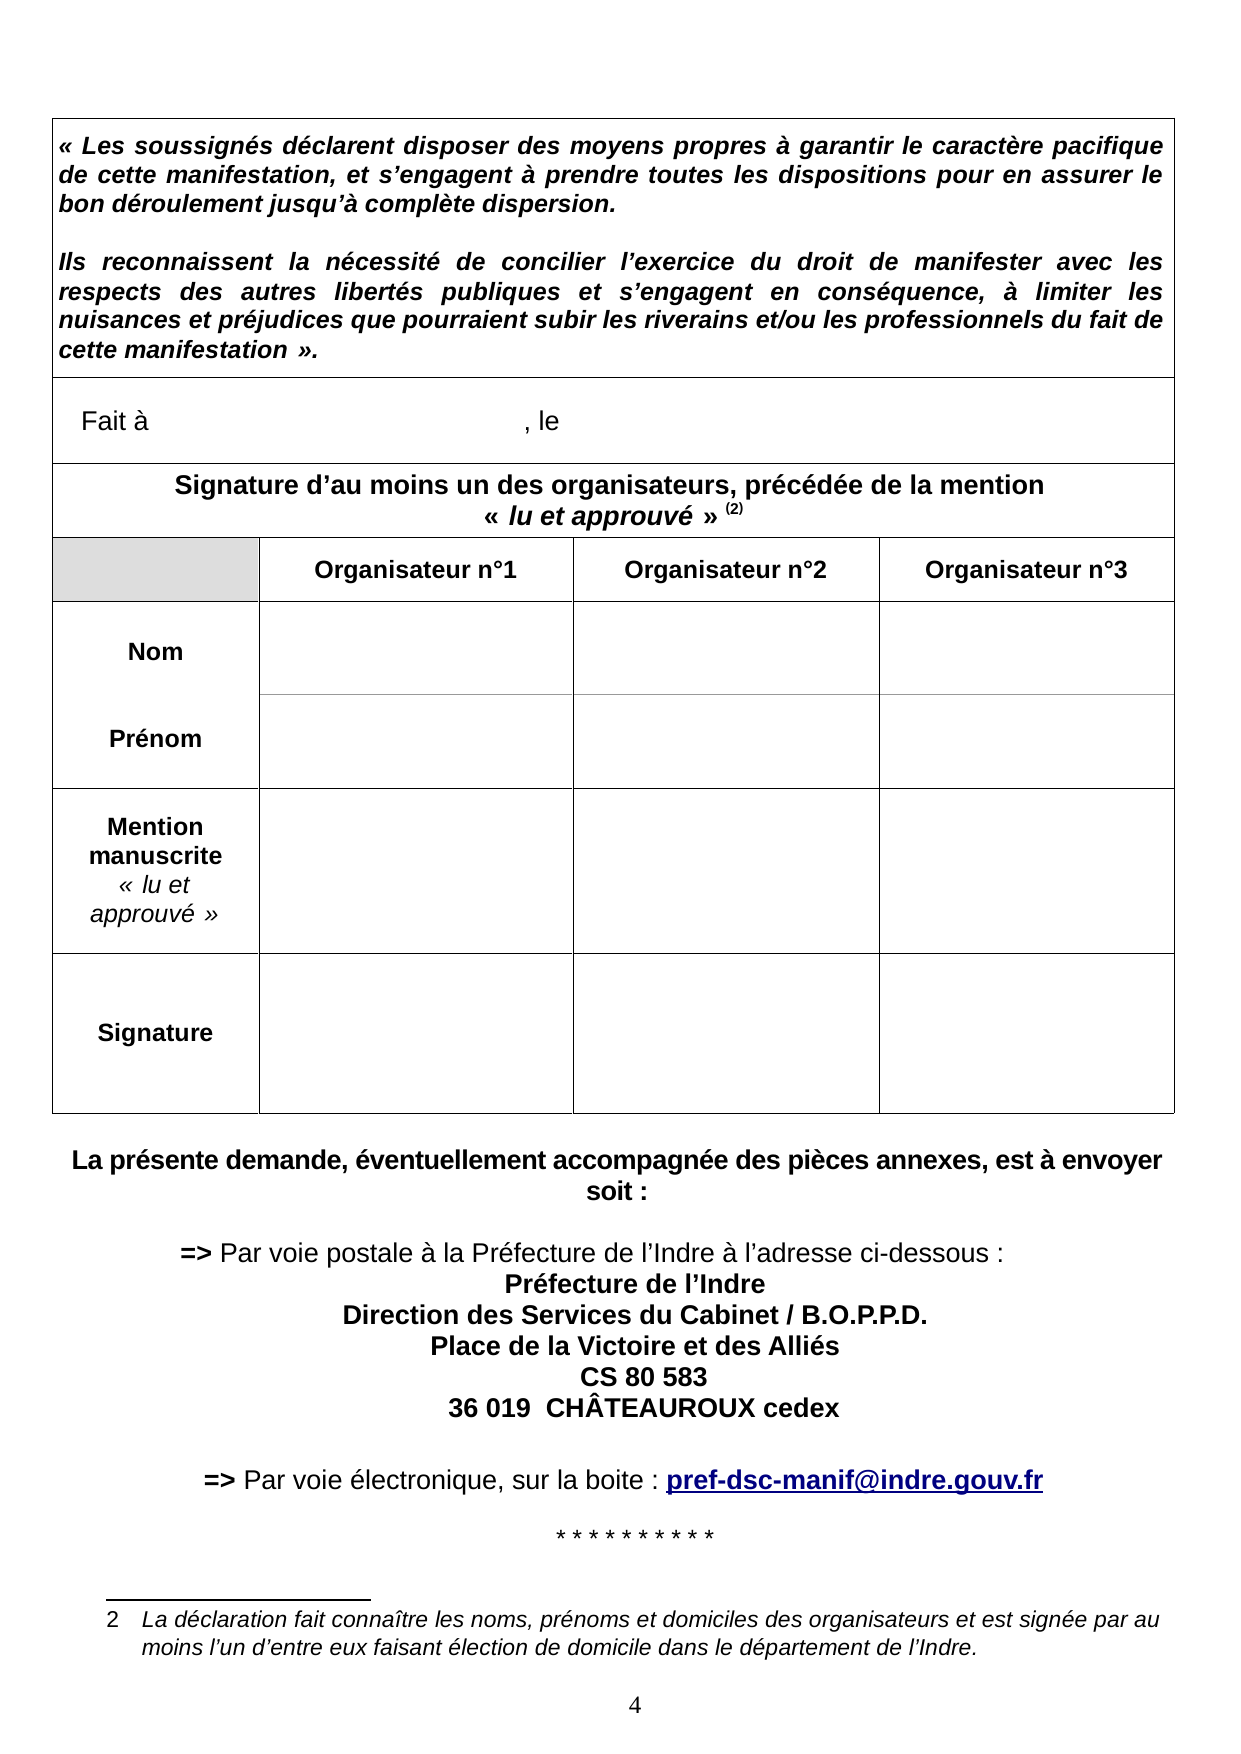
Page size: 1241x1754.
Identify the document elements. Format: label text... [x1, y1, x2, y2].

table_cell [574, 695, 879, 788]
text Place de la Victoire et des Alliés [106, 1330, 1163, 1361]
table_cell [574, 954, 879, 1113]
table_cell Signature [53, 954, 258, 1113]
table_cell [574, 789, 879, 953]
text La présente demande, éventuellement accompagnée des pièces annexes, est à envoyer soit : [71, 1144, 1163, 1206]
text CS 80 583 [106, 1361, 1181, 1392]
table_cell Nom Prénom [53, 602, 258, 788]
table_cell Signature d’au moins un des organisateurs, précédée de la mention « lu et approuvé » () [53, 464, 1174, 537]
table_cell Mention manuscrite « lu et approuvé » [53, 789, 258, 953]
table_cell Organisateur n°3 [880, 538, 1174, 601]
table_cell Organisateur n°2 [574, 538, 879, 601]
text Direction des Services du Cabinet / B.O.P.P.D. [106, 1299, 1163, 1330]
table_cell [880, 954, 1174, 1113]
table_cell [880, 789, 1174, 953]
text * * * * * * * * * * [106, 1524, 1163, 1553]
table_cell [260, 695, 572, 788]
table_cell [260, 954, 572, 1113]
text => Par voie postale à la Préfecture de l’Indre à l’adresse ci-dessous : [106, 1237, 1163, 1268]
text Préfecture de l’Indre [106, 1268, 1163, 1299]
text 36 019 CHÂTEAUROUX cedex [106, 1392, 1181, 1423]
table_cell [260, 789, 572, 953]
table_cell « Les soussignés déclarent disposer des moyens propres à garantir le caractère pacifique de cette manifestation, et s’engagent à prendre toutes les dispositions pour en assurer le bon déroulement jusqu’à complète dispersion. Ils reconnaissent la nécessité de concilier l’exercice du droit de manifester avec les respects des autres libertés publiques et s’engagent en conséquence, à limiter les nuisances et préjudices que pourraient subir les riverains et/ou les professionnels du fait de cette manifestation ». [53, 119, 1174, 377]
table_cell Fait à , le [53, 378, 1174, 463]
table_cell [260, 602, 572, 694]
table_cell Organisateur n°1 [260, 538, 572, 601]
table_cell [880, 602, 1174, 694]
text => Par voie électronique, sur la boite : pref-dsc-manif@indre.gouv.fr [106, 1464, 1211, 1495]
table_cell [574, 602, 879, 694]
table_cell [53, 538, 258, 601]
table_cell [880, 695, 1174, 788]
